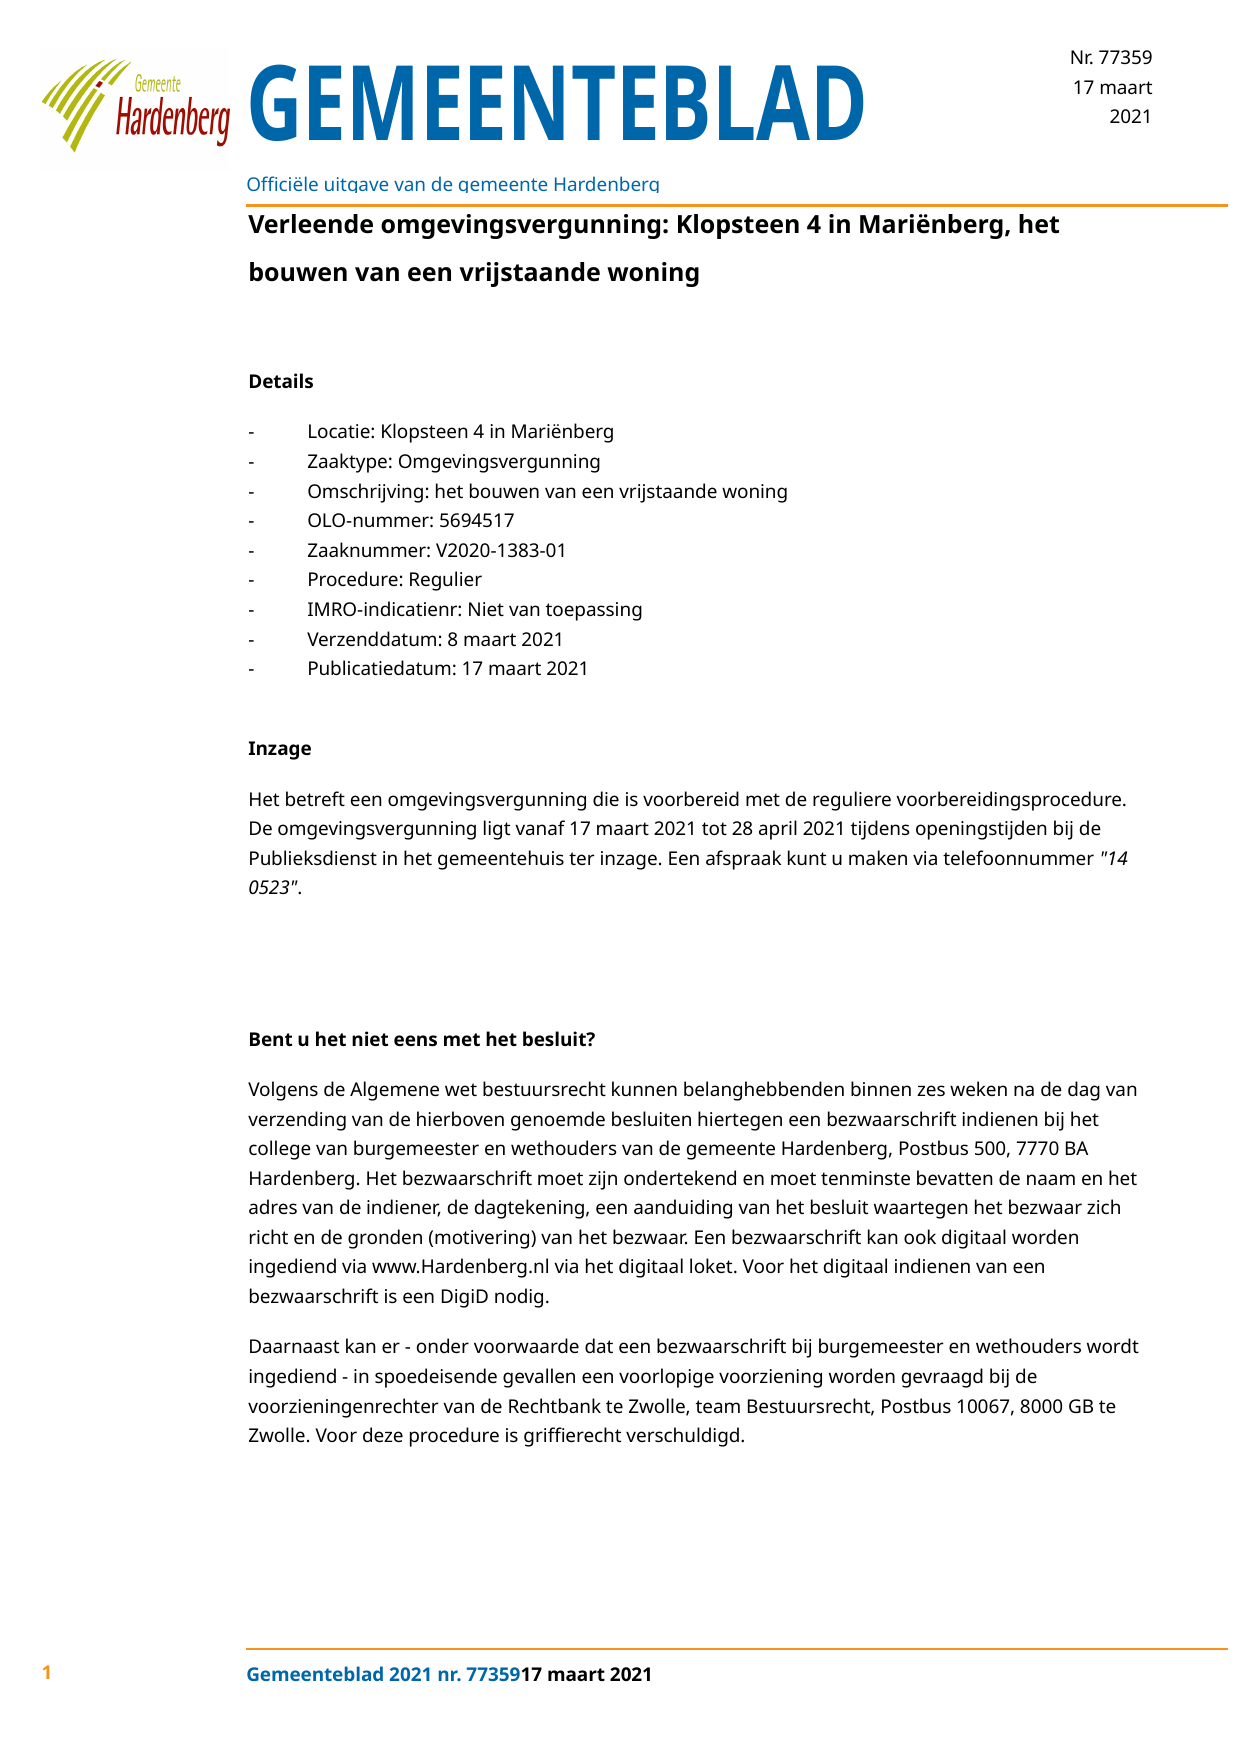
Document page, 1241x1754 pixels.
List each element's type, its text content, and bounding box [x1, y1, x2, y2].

list IMRO-indicatienr: Niet van toepassing [248, 596, 1152, 622]
text Bent u het niet eens met het besluit? [248, 1026, 1152, 1052]
text Volgens de Algemene wet bestuursrecht kunnen belanghebbenden binnen zes weken na de dag van verzending van de hierboven genoemde besluiten hiertegen een bezwaarschrift indienen bij het college van burgemeester en wethouders van de gemeente Hardenberg, Postbus 500, 7770 BA Hardenberg. Het bezwaarschrift moet zijn ondertekend en moet tenminste bevatten de naam en het adres van de indiener, de dagtekening, een aanduiding van het besluit waartegen het bezwaar zich richt en de gronden (motivering) van het bezwaar. Een bezwaarschrift kan ook digitaal worden ingediend via www.Hardenberg.nl via het digitaal loket. Voor het digitaal indienen van een bezwaarschrift is een DigiD nodig. [248, 1076, 1152, 1309]
text Het betreft een omgevingsvergunning die is voorbereid met de reguliere voorbereidingsprocedure. De omgevingsvergunning ligt vanaf 17 maart 2021 tot 28 april 2021 tijdens openingstijden bij de Publieksdienst in het gemeentehuis ter inzage. Een afspraak kunt u maken via telefoonnummer "14 0523". [248, 786, 1152, 900]
list Publicatiedatum: 17 maart 2021 [248, 655, 1152, 681]
text Inzage [248, 735, 1152, 761]
list OLO-nummer: 5694517 [248, 507, 1152, 533]
list Zaaktype: Omgevingsvergunning [248, 448, 1152, 474]
list Locatie: Klopsteen 4 in Mariënberg [248, 419, 1152, 444]
picture [41, 47, 231, 172]
text Details [248, 368, 1152, 394]
list Verzenddatum: 8 maart 2021 [248, 626, 1152, 652]
text Verleende omgevingsvergunning: Klopsteen 4 in Mariënberg, het bouwen van een vrijstaande woning [248, 207, 1152, 288]
list Omschrijving: het bouwen van een vrijstaande woning [248, 478, 1152, 504]
text Daarnaast kan er - onder voorwaarde dat een bezwaarschrift bij burgemeester en wethouders wordt ingediend - in spoedeisende gevallen een voorlopige voorziening worden gevraagd bij de voorzieningenrechter van de Rechtbank te Zwolle, team Bestuursrecht, Postbus 10067, 8000 GB te Zwolle. Voor deze procedure is griffierecht verschuldigd. [248, 1334, 1152, 1448]
list Procedure: Regulier [248, 567, 1152, 592]
list Zaaknummer: V2020-1383-01 [248, 537, 1152, 563]
